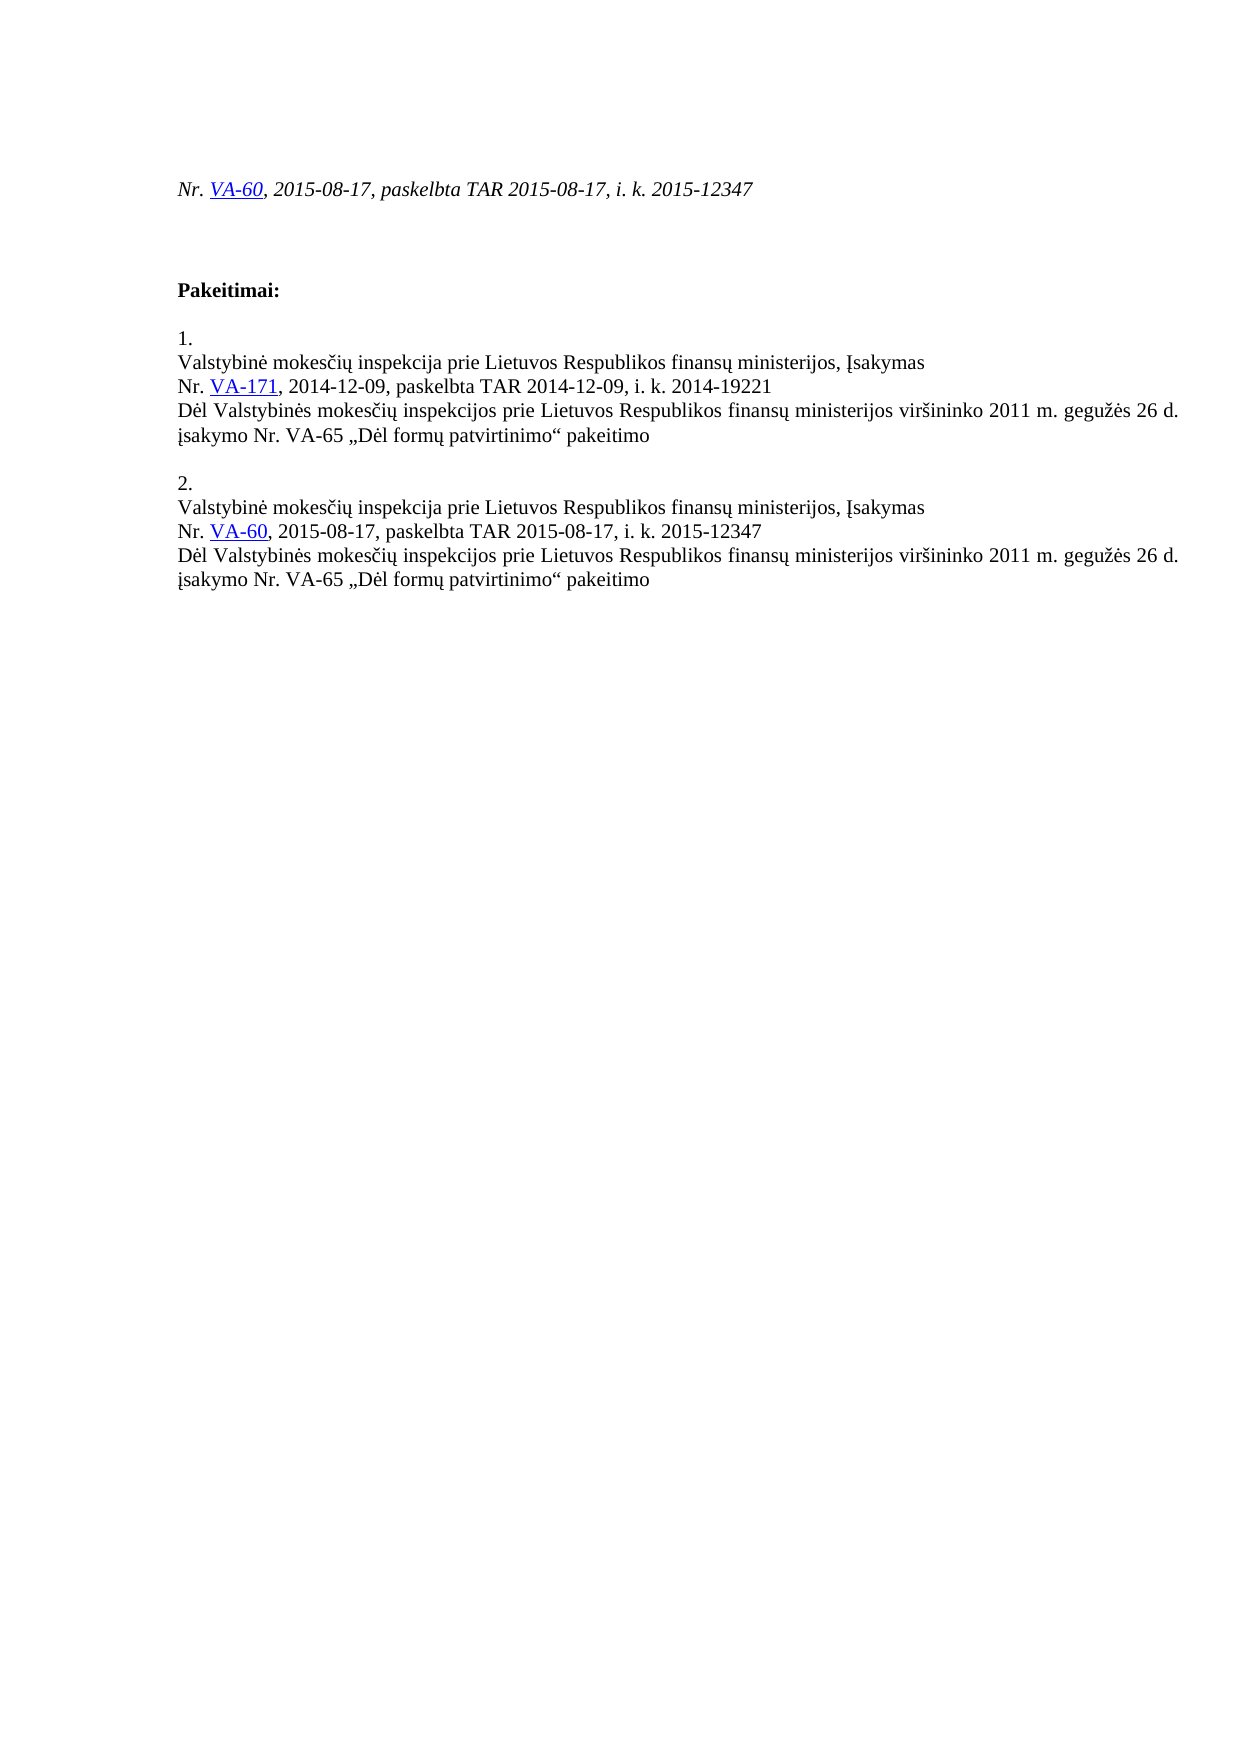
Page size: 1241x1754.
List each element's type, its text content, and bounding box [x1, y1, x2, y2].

text Dėl Valstybinės mokesčių inspekcijos prie Lietuvos Respublikos finansų ministerijos viršininko 2011 m. gegužės 26 d. įsakymo Nr. VA-65 „Dėl formų patvirtinimo“ pakeitimo [177, 543, 1181, 591]
text Nr. VA-60, 2015-08-17, paskelbta TAR 2015-08-17, i. k. 2015-12347 [177, 177, 1181, 201]
text Valstybinė mokesčių inspekcija prie Lietuvos Respublikos finansų ministerijos, Įsakymas [177, 350, 1181, 374]
text 1. [177, 326, 1181, 350]
text Pakeitimai: [177, 278, 1181, 302]
text Valstybinė mokesčių inspekcija prie Lietuvos Respublikos finansų ministerijos, Įsakymas [177, 495, 1181, 519]
text Nr. VA-171, 2014-12-09, paskelbta TAR 2014-12-09, i. k. 2014-19221 [177, 374, 1181, 398]
text Dėl Valstybinės mokesčių inspekcijos prie Lietuvos Respublikos finansų ministerijos viršininko 2011 m. gegužės 26 d. įsakymo Nr. VA-65 „Dėl formų patvirtinimo“ pakeitimo [177, 398, 1181, 447]
text Nr. VA-60, 2015-08-17, paskelbta TAR 2015-08-17, i. k. 2015-12347 [177, 519, 1181, 543]
text 2. [177, 471, 1181, 495]
